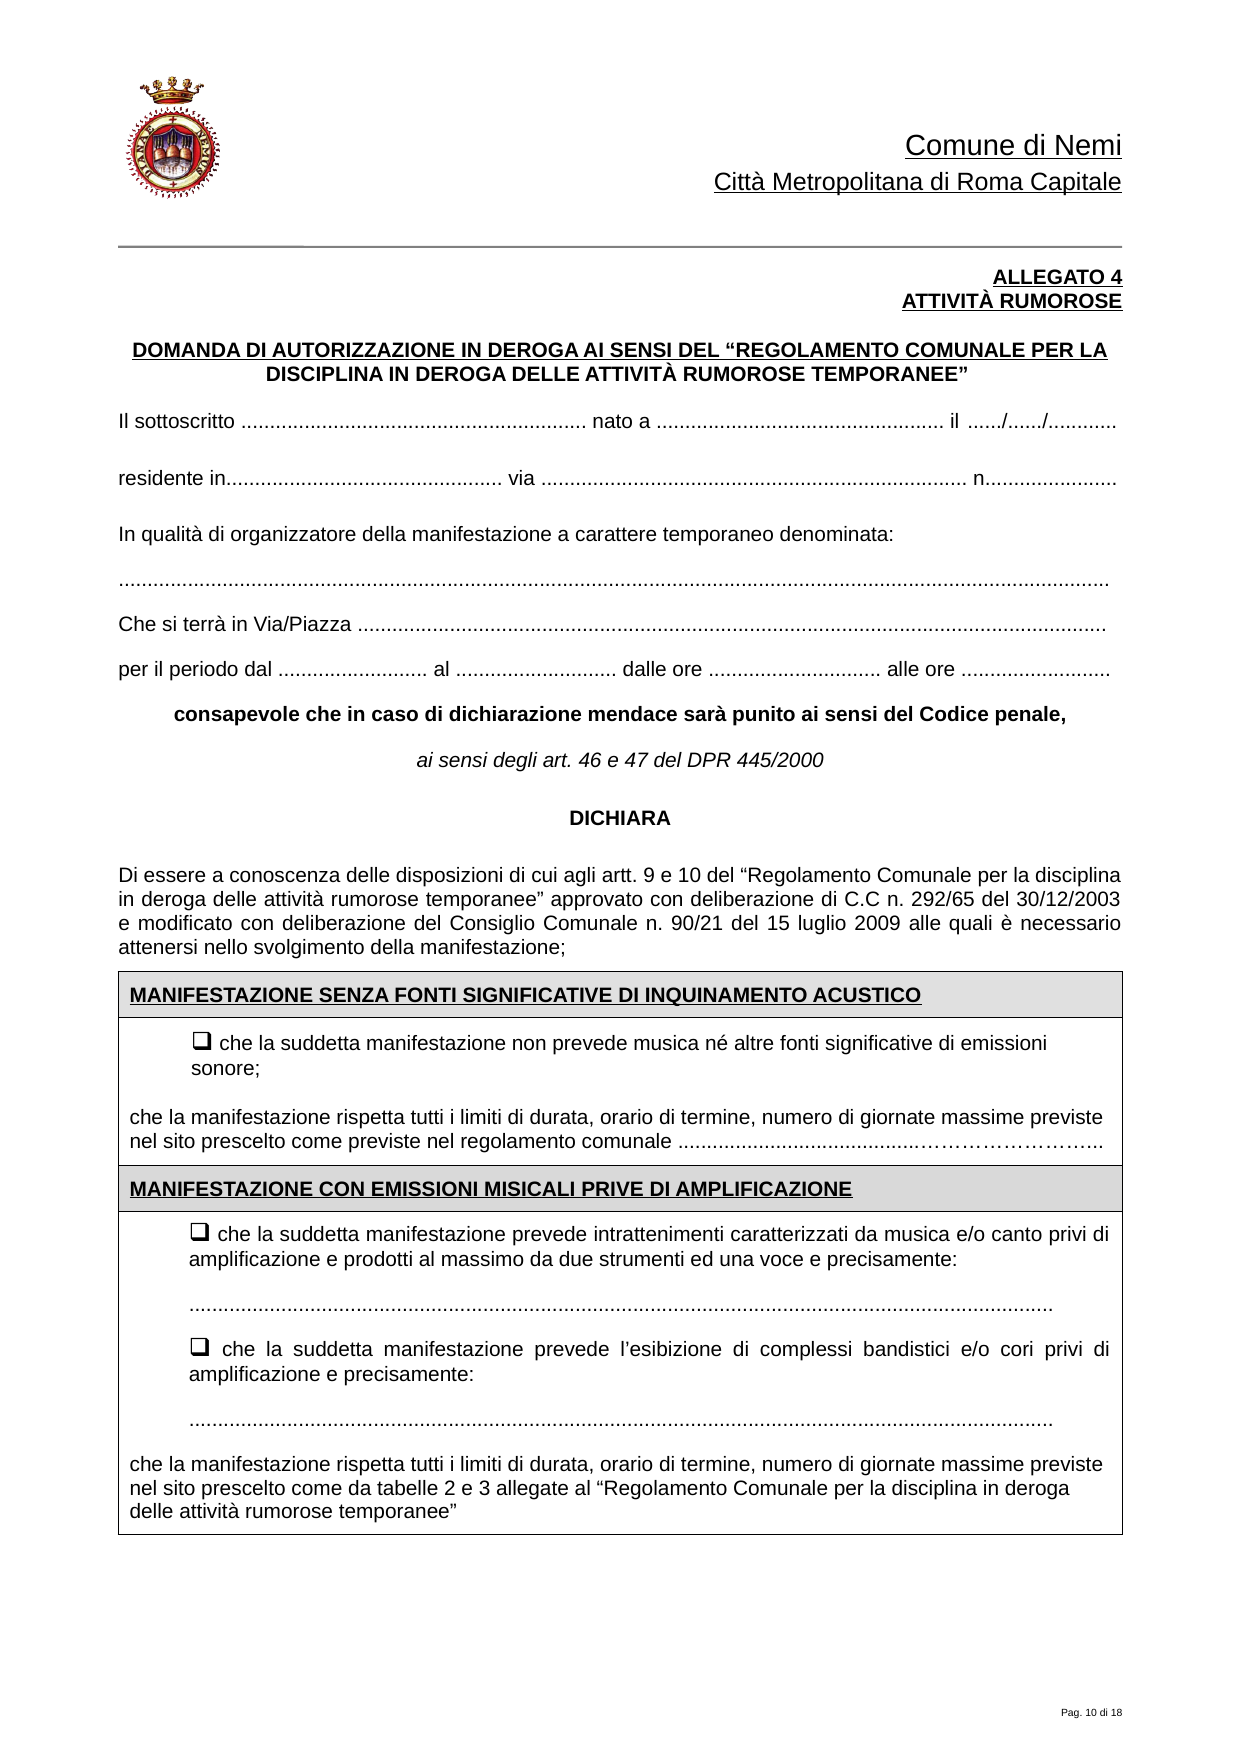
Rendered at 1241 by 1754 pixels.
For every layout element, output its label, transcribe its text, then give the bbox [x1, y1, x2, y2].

text consapevole che in caso di dichiarazione mendace sarà punito ai sensi del Codice penale, [118, 701, 1122, 725]
text ATTIVITÀ RUMOROSE [118, 289, 1122, 313]
text residente in................................................ via .......................................................................... n....................... [118, 465, 1122, 489]
text Comune di Nemi [224, 128, 1122, 162]
text Il sottoscritto ............................................................ nato a .................................................. il ....../....../............ [118, 409, 1122, 433]
text In qualità di organizzatore della manifestazione a carattere temporaneo denominata: [118, 522, 1122, 546]
text ai sensi degli art. 46 e 47 del DPR 445/2000 [118, 748, 1122, 772]
table_cell MANIFESTAZIONE CON EMISSIONI MISICALI PRIVE DI AMPLIFICAZIONE [119, 1166, 1122, 1211]
text per il periodo dal .......................... al ............................ dalle ore .............................. alle ore .......................... [118, 657, 1122, 681]
text Che si terrà in Via/Piazza .................................................................................................................................. [118, 612, 1122, 636]
text Di essere a conoscenza delle disposizioni di cui agli artt. 9 e 10 del “Regolamento Comunale per la disciplina in deroga delle attività rumorose temporanee” approvato con deliberazione di C.C n. 292/65 del 30/12/2003 e modificato con deliberazione del Consiglio Comunale n. 90/21 del 15 luglio 2009 alle quali è necessario attenersi nello svolgimento della manifestazione; [118, 863, 1122, 959]
text ............................................................................................................................................................................ [118, 567, 1122, 591]
table_cell  che la suddetta manifestazione prevede intrattenimenti caratterizzati da musica e/o canto privi di amplificazione e prodotti al massimo da due strumenti ed una voce e precisamente: ......................................................................................................................................................  che la suddetta manifestazione prevede l’esibizione di complessi bandistici e/o cori privi di amplificazione e precisamente: ...................................................................................................................................................... che la manifestazione rispetta tutti i limiti di durata, orario di termine, numero di giornate massime previste nel sito prescelto come da tabelle 2 e 3 allegate al “Regolamento Comunale per la disciplina in deroga delle attività rumorose temporanee” [119, 1212, 1122, 1534]
text Città Metropolitana di Roma Capitale [224, 167, 1122, 196]
picture [122, 73, 224, 204]
table_header MANIFESTAZIONE SENZA FONTI SIGNIFICATIVE DI INQUINAMENTO ACUSTICO [119, 972, 1122, 1017]
text DOMANDA DI AUTORIZZAZIONE IN DEROGA AI SENSI DEL “REGOLAMENTO COMUNALE PER LA DISCIPLINA IN DEROGA DELLE ATTIVITÀ RUMOROSE TEMPORANEE” [118, 338, 1122, 386]
text ALLEGATO 4 [118, 265, 1122, 289]
text DICHIARA [118, 806, 1122, 829]
table_cell  che la suddetta manifestazione non prevede musica né altre fonti significative di emissioni sonore; che la manifestazione rispetta tutti i limiti di durata, orario di termine, numero di giornate massime previste nel sito prescelto come previste nel regolamento comunale ..........................................……………………... [119, 1018, 1122, 1165]
